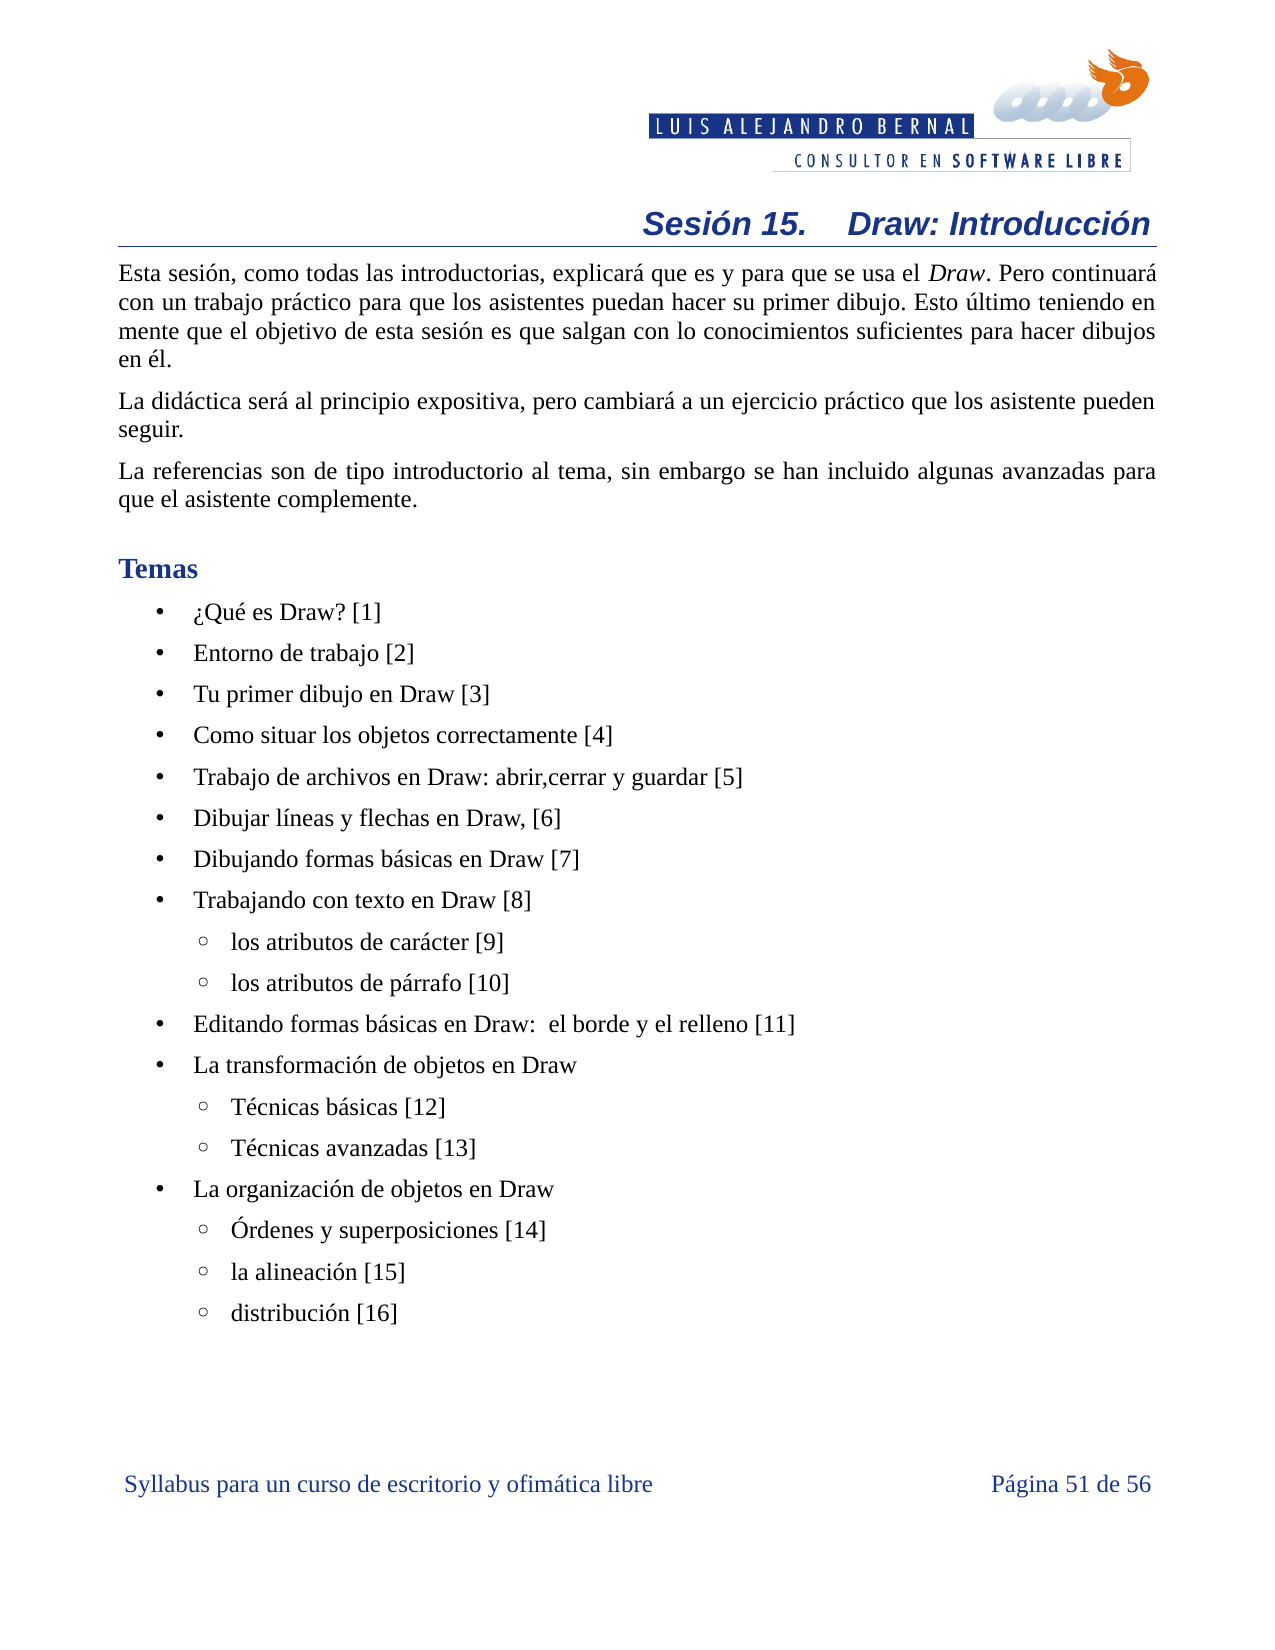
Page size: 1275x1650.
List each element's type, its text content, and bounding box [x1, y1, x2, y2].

list La organización de objetos en Draw [156, 1174, 1157, 1203]
subtitle Temas [118, 551, 1157, 584]
text Esta sesión, como todas las introductorias, explicará que es y para que se usa el Draw. Pero continuará con un trabajo práctico para que los asistentes puedan hacer su primer dibujo. Esto último teniendo en mente que el objetivo de esta sesión es que salgan con lo conocimientos suficientes para hacer dibujos en él. [118, 258, 1157, 373]
list Técnicas avanzadas [13] [193, 1133, 1157, 1162]
list la alineación [15] [193, 1257, 1157, 1286]
list ¿Qué es Draw? [1] [156, 597, 1157, 626]
list Órdenes y superposiciones [14] [193, 1216, 1157, 1244]
list Técnicas básicas [12] [193, 1092, 1157, 1121]
list Trabajando con texto en Draw [8] [156, 886, 1157, 914]
text La referencias son de tipo introductorio al tema, sin embargo se han incluido algunas avanzadas para que el asistente complemente. [118, 456, 1157, 513]
list Tu primer dibujo en Draw [3] [156, 679, 1157, 708]
list La transformación de objetos en Draw [156, 1051, 1157, 1079]
list los atributos de párrafo [10] [193, 968, 1157, 997]
picture [648, 45, 1151, 174]
list Entorno de trabajo [2] [156, 638, 1157, 667]
subtitle Draw: Introducción [118, 201, 1157, 246]
list Dibujando formas básicas en Draw [7] [156, 844, 1157, 873]
list Trabajo de archivos en Draw: abrir,cerrar y guardar [5] [156, 762, 1157, 791]
list Dibujar líneas y flechas en Draw, [6] [156, 803, 1157, 832]
list Editando formas básicas en Draw: el borde y el relleno [11] [156, 1009, 1157, 1038]
list los atributos de carácter [9] [193, 927, 1157, 956]
list distribución [16] [193, 1298, 1157, 1327]
list Como situar los objetos correctamente [4] [156, 721, 1157, 749]
text La didáctica será al principio expositiva, pero cambiará a un ejercicio práctico que los asistente pueden seguir. [118, 386, 1157, 443]
